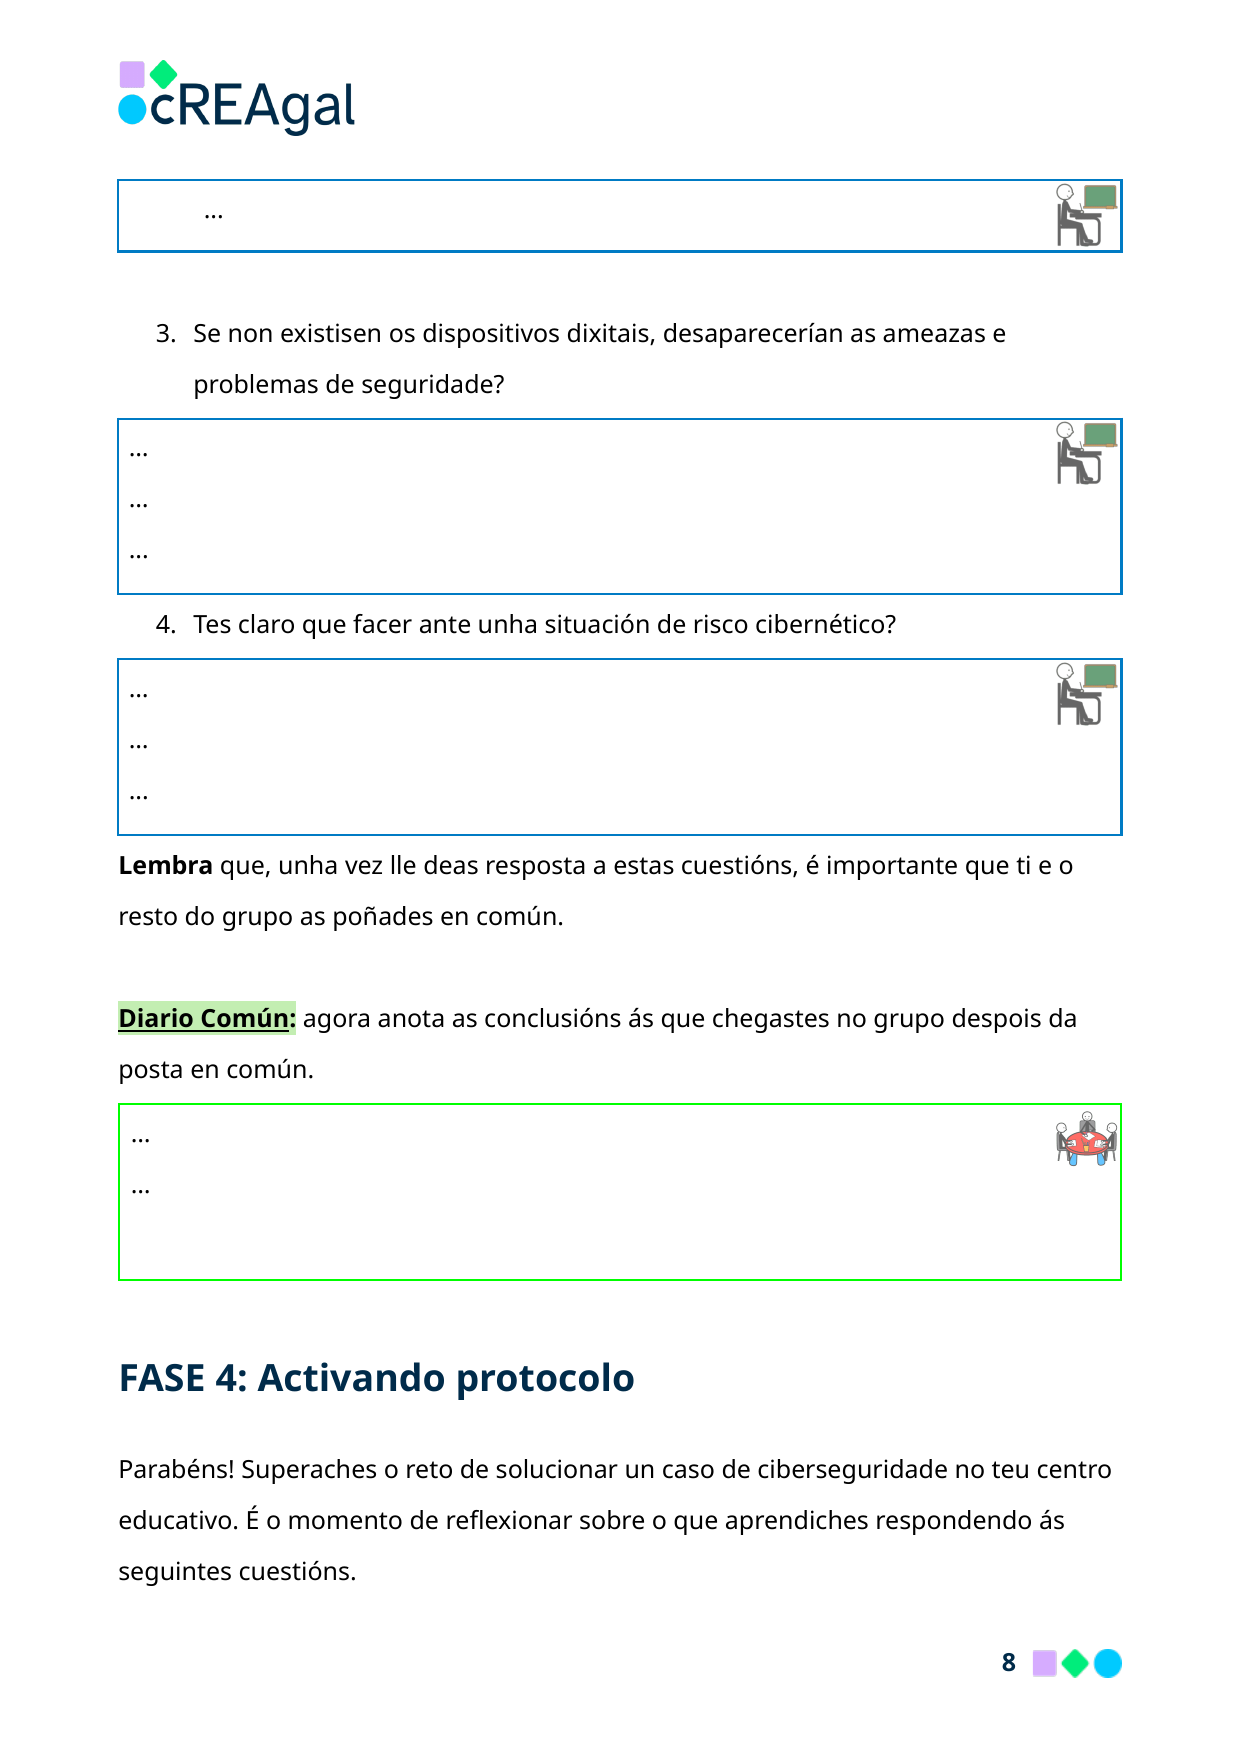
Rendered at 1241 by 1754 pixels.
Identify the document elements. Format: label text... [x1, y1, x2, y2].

list Lembra que, unha vez lle deas resposta a estas cuestións, é importante que ti e o resto do grupo as poñades en común. [118, 848, 1122, 933]
list Se non existisen os dispositivos dixitais, desaparecerían as ameazas e problemas de seguridade? [156, 315, 1122, 400]
picture [118, 60, 355, 136]
picture [1112, 1649, 1122, 1660]
picture [1032, 1649, 1105, 1678]
text Diario Común: agora anota as conclusións ás que chegastes no grupo despois da posta en común. [118, 1001, 1122, 1086]
table_header … … [120, 1105, 1120, 1279]
table_header ... [119, 181, 1120, 250]
list Tes claro que facer ante unha situación de risco cibernético? [156, 607, 1122, 641]
text Parabéns! Superaches o reto de solucionar un caso de ciberseguridade no teu centro educativo. É o momento de reflexionar sobre o que aprendiches respondendo ás seguintes cuestións. [118, 1452, 1122, 1588]
picture [1111, 1666, 1122, 1678]
table_header … … ... [119, 420, 1120, 593]
table_header … … ... [119, 660, 1120, 834]
subtitle FASE 4: Activando protocolo [118, 1352, 1122, 1403]
